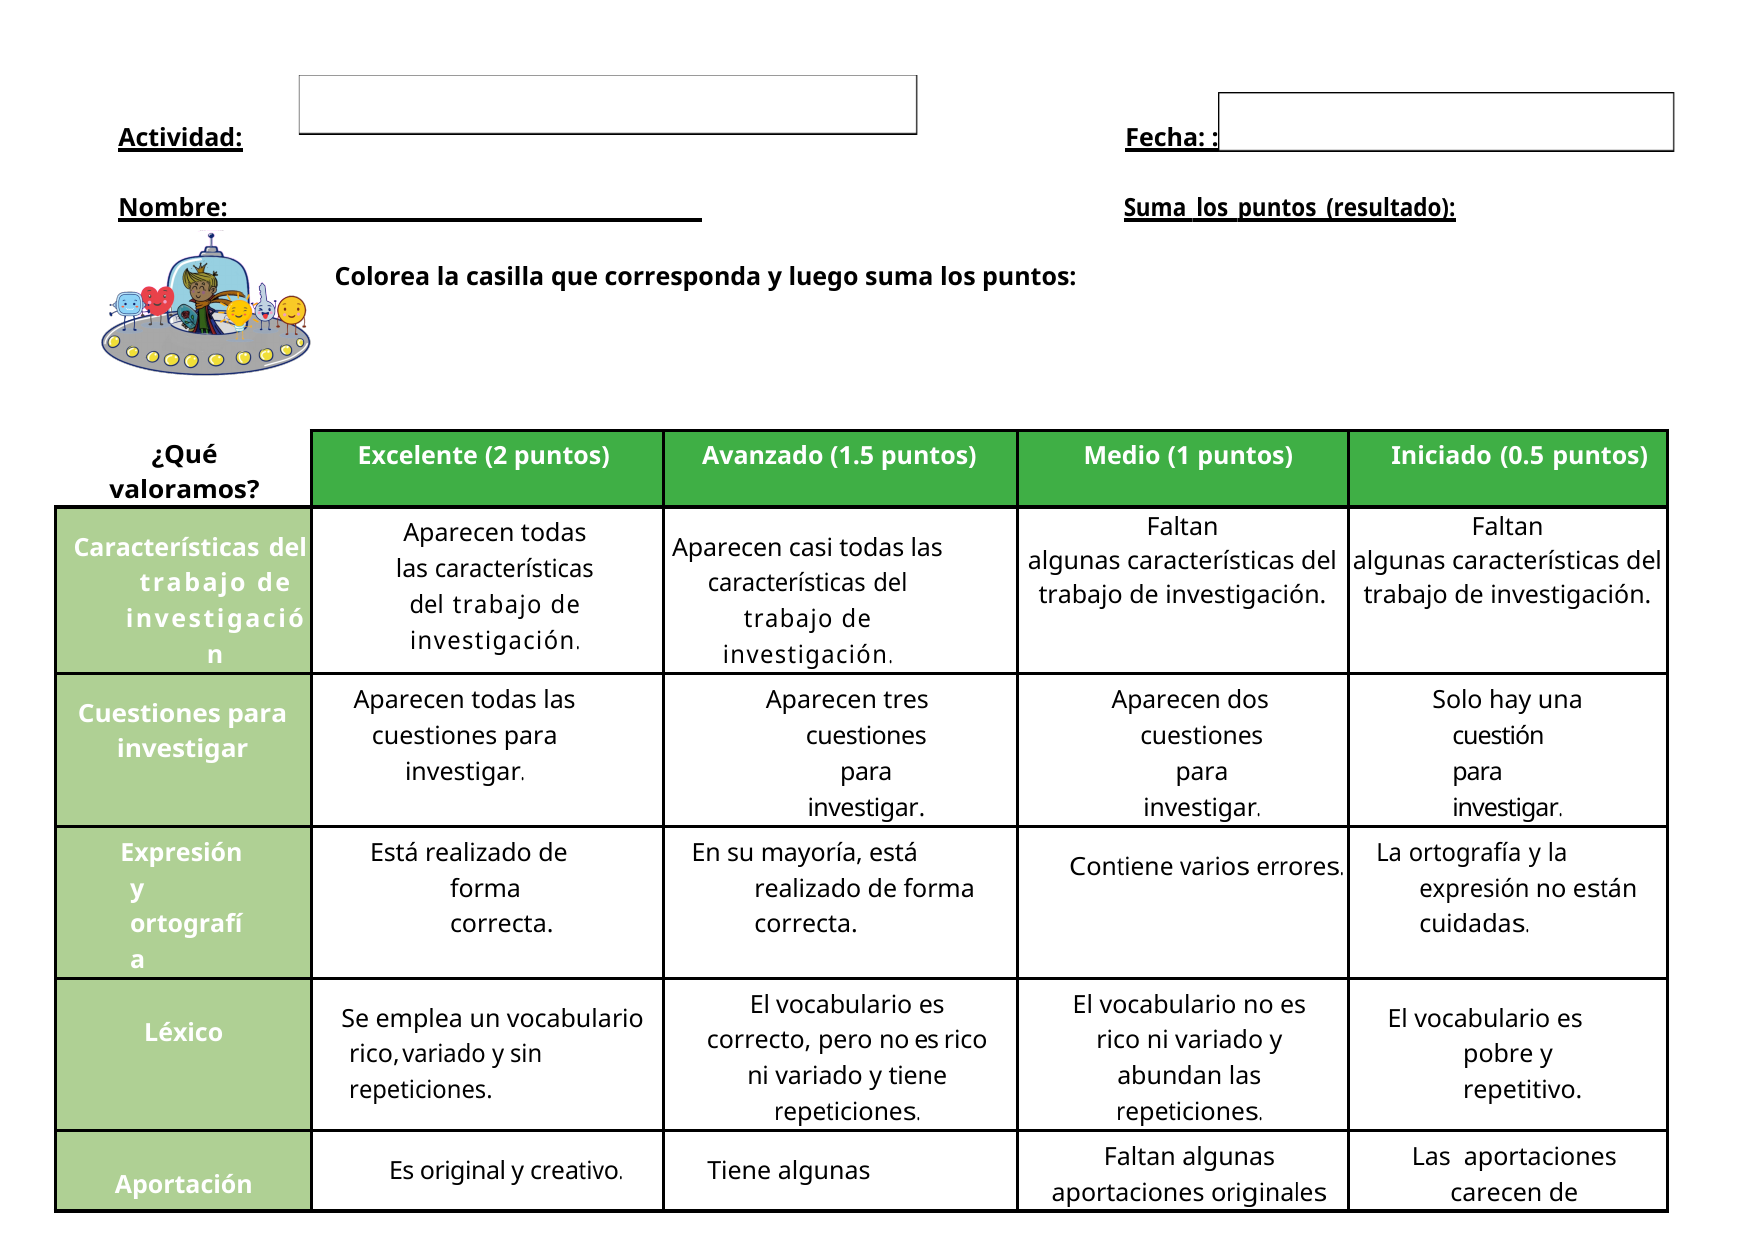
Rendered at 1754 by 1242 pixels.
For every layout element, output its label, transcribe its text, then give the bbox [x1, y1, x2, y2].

table_cell Faltan algunas aportaciones originales [1019, 1132, 1347, 1209]
picture [298, 75, 918, 119]
table_cell Aparecen todas las características del trabajo de investigación. [313, 509, 662, 672]
table_cell El vocabulario es correcto, pero no es rico ni variado y tiene repeticiones. [665, 980, 1016, 1129]
table_cell La ortografía y la expresión no están cuidadas. [1350, 828, 1666, 977]
table_header ¿Qué valoramos? [55, 429, 310, 505]
table_cell El vocabulario es pobre y repetitivo. [1350, 980, 1666, 1129]
table_cell El vocabulario no es rico ni variado y abundan las repeticiones. [1019, 980, 1347, 1129]
table_cell Es original y creativo. [313, 1132, 662, 1209]
text [39, 258, 99, 292]
table_cell Tiene algunas [665, 1132, 1016, 1209]
picture [99, 228, 315, 381]
table_cell Faltan algunas características del trabajo de investigación. [1350, 509, 1666, 672]
table_cell Se emplea un vocabulario rico, variado y sin repeticiones. [313, 980, 662, 1129]
table_cell Características del trabajo de investigación [57, 509, 310, 672]
text Colorea la casilla que corresponda y luego suma los puntos: [315, 258, 1689, 292]
table_cell Aportación [57, 1132, 310, 1209]
table_cell Solo hay una cuestión para investigar. [1350, 675, 1666, 825]
table_cell Está realizado de forma correcta. [313, 828, 662, 977]
table_header Medio (1 puntos) [1019, 432, 1347, 505]
table_header Iniciado (0.5 puntos) [1350, 432, 1666, 505]
table_cell Aparecen casi todas las características del trabajo de investigación. [665, 509, 1016, 672]
table_cell Contiene varios errores. [1019, 828, 1347, 977]
table_cell Expresión y ortografía [57, 828, 310, 977]
table_cell En su mayoría, está realizado de forma correcta. [665, 828, 1016, 977]
table_header Avanzado (1.5 puntos) [665, 432, 1016, 505]
table_cell Faltan algunas características del trabajo de investigación. [1019, 509, 1347, 672]
table_cell Aparecen dos cuestiones para investigar. [1019, 675, 1347, 825]
table_cell Léxico [57, 980, 310, 1129]
table_header Excelente (2 puntos) [313, 432, 662, 505]
table_cell Aparecen todas las cuestiones para investigar. [313, 675, 662, 825]
table_cell Las aportaciones carecen de [1350, 1132, 1666, 1209]
picture [1218, 92, 1675, 152]
table_cell Cuestiones para investigar [57, 675, 310, 825]
table_cell Aparecen tres cuestiones para investigar. [665, 675, 1016, 825]
text Actividad: Fecha: : [118, 119, 1689, 153]
text Nombre: Suma los puntos (resultado): [118, 189, 1689, 223]
